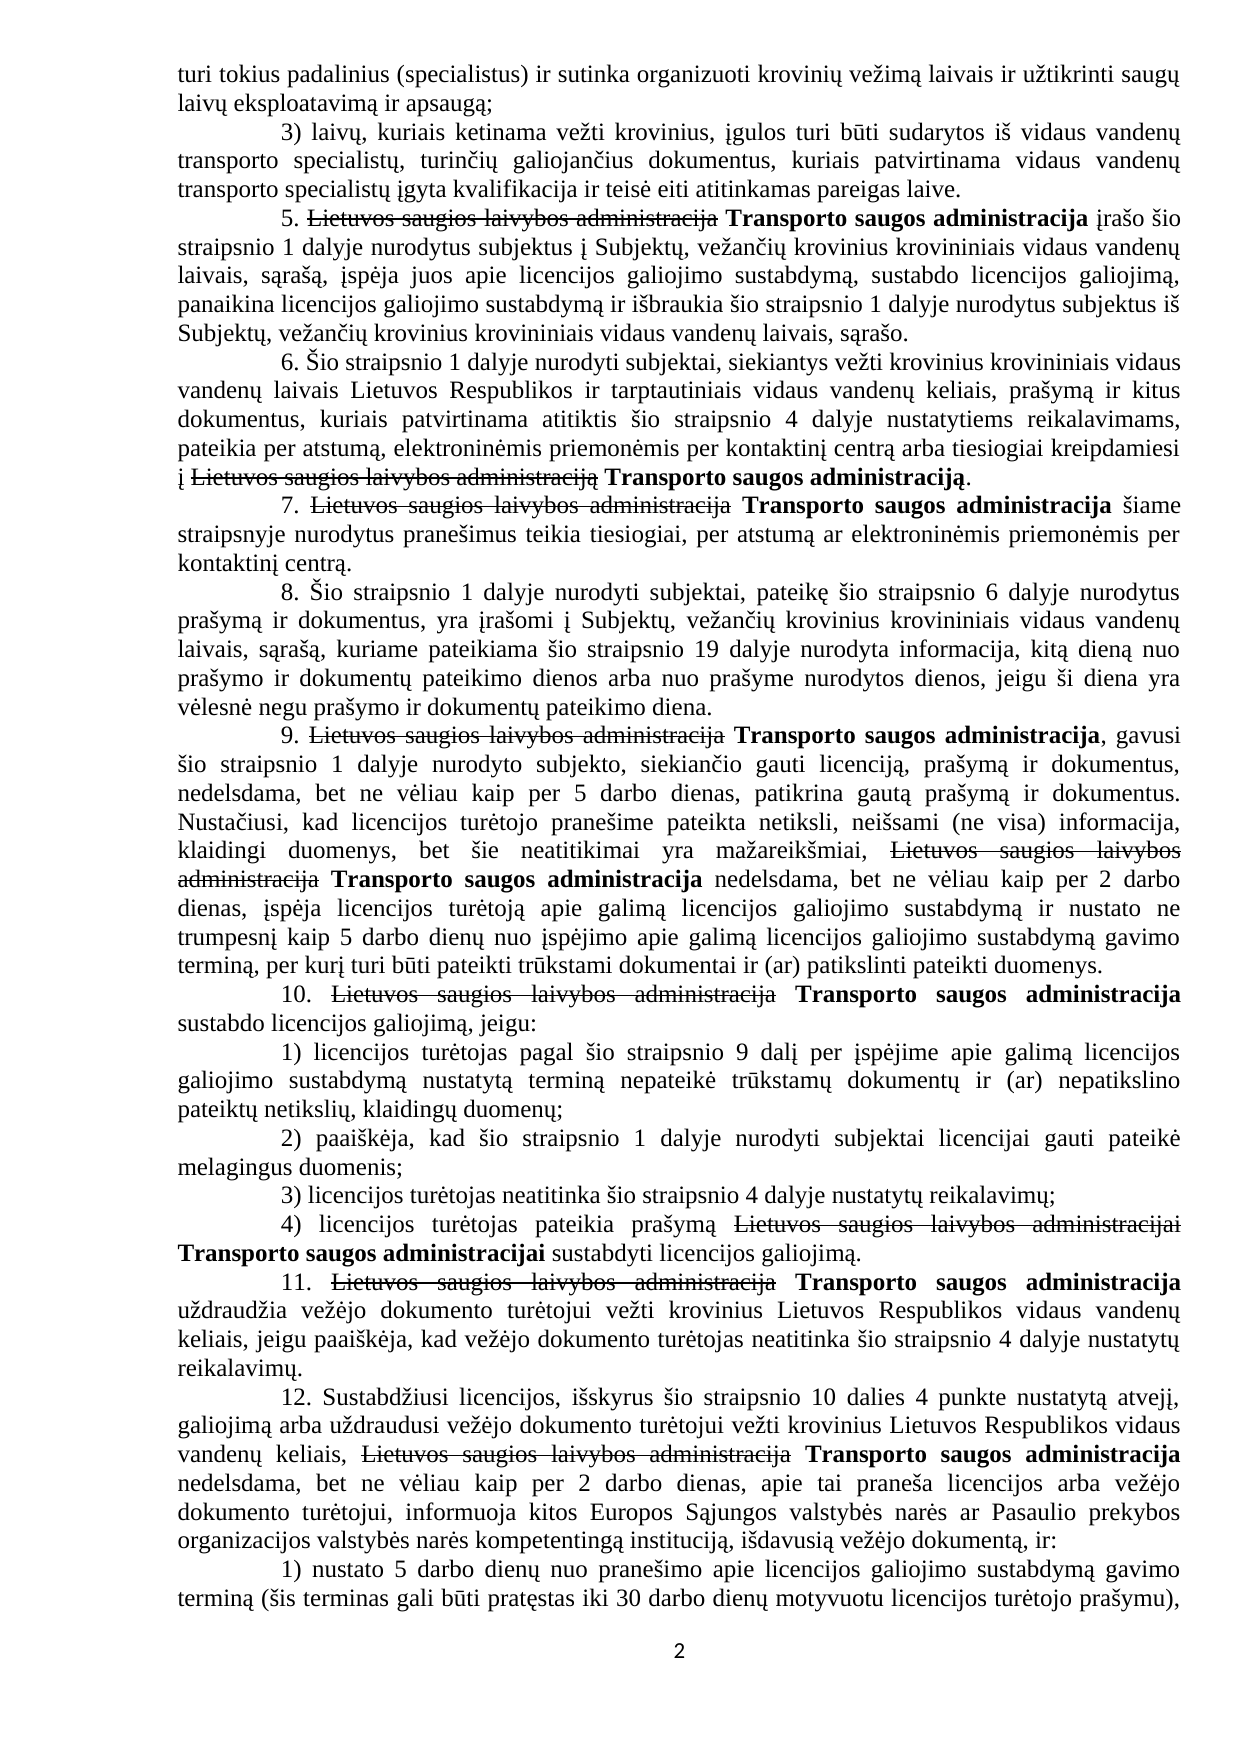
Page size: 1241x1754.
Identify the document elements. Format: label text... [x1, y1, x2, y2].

text 5. Lietuvos saugios laivybos administracija Transporto saugos administracija įrašo šio straipsnio 1 dalyje nurodytus subjektus į Subjektų, vežančių krovinius krovininiais vidaus vandenų laivais, sąrašą, įspėja juos apie licencijos galiojimo sustabdymą, sustabdo licencijos galiojimą, panaikina licencijos galiojimo sustabdymą ir išbraukia šio straipsnio 1 dalyje nurodytus subjektus iš Subjektų, vežančių krovinius krovininiais vidaus vandenų laivais, sąrašo. [177, 203, 1181, 347]
text 10. Lietuvos saugios laivybos administracija Transporto saugos administracija sustabdo licencijos galiojimą, jeigu: [177, 979, 1181, 1037]
text 3) licencijos turėtojas neatitinka šio straipsnio 4 dalyje nustatytų reikalavimų; [177, 1180, 1181, 1209]
text 9. Lietuvos saugios laivybos administracija Transporto saugos administracija, gavusi šio straipsnio 1 dalyje nurodyto subjekto, siekiančio gauti licenciją, prašymą ir dokumentus, nedelsdama, bet ne vėliau kaip per 5 darbo dienas, patikrina gautą prašymą ir dokumentus. Nustačiusi, kad licencijos turėtojo pranešime pateikta netiksli, neišsami (ne visa) informacija, klaidingi duomenys, bet šie neatitikimai yra mažareikšmiai, Lietuvos saugios laivybos administracija Transporto saugos administracija nedelsdama, bet ne vėliau kaip per 2 darbo dienas, įspėja licencijos turėtoją apie galimą licencijos galiojimo sustabdymą ir nustato ne trumpesnį kaip 5 darbo dienų nuo įspėjimo apie galimą licencijos galiojimo sustabdymą gavimo terminą, per kurį turi būti pateikti trūkstami dokumentai ir (ar) patikslinti pateikti duomenys. [177, 720, 1181, 979]
text 7. Lietuvos saugios laivybos administracija Transporto saugos administracija šiame straipsnyje nurodytus pranešimus teikia tiesiogiai, per atstumą ar elektroninėmis priemonėmis per kontaktinį centrą. [177, 490, 1181, 577]
text 12. Sustabdžiusi licencijos, išskyrus šio straipsnio 10 dalies 4 punkte nustatytą atvejį, galiojimą arba uždraudusi vežėjo dokumento turėtojui vežti krovinius Lietuvos Respublikos vidaus vandenų keliais, Lietuvos saugios laivybos administracija Transporto saugos administracija nedelsdama, bet ne vėliau kaip per 2 darbo dienas, apie tai praneša licencijos arba vežėjo dokumento turėtojui, informuoja kitos Europos Sąjungos valstybės narės ar Pasaulio prekybos organizacijos valstybės narės kompetentingą instituciją, išdavusią vežėjo dokumentą, ir: [177, 1382, 1181, 1554]
text 6. Šio straipsnio 1 dalyje nurodyti subjektai, siekiantys vežti krovinius krovininiais vidaus vandenų laivais Lietuvos Respublikos ir tarptautiniais vidaus vandenų keliais, prašymą ir kitus dokumentus, kuriais patvirtinama atitiktis šio straipsnio 4 dalyje nustatytiems reikalavimams, pateikia per atstumą, elektroninėmis priemonėmis per kontaktinį centrą arba tiesiogiai kreipdamiesi į Lietuvos saugios laivybos administraciją Transporto saugos administraciją. [177, 347, 1181, 490]
text 3) laivų, kuriais ketinama vežti krovinius, įgulos turi būti sudarytos iš vidaus vandenų transporto specialistų, turinčių galiojančius dokumentus, kuriais patvirtinama vidaus vandenų transporto specialistų įgyta kvalifikacija ir teisė eiti atitinkamas pareigas laive. [177, 117, 1181, 203]
text 1) licencijos turėtojas pagal šio straipsnio 9 dalį per įspėjime apie galimą licencijos galiojimo sustabdymą nustatytą terminą nepateikė trūkstamų dokumentų ir (ar) nepatikslino pateiktų netikslių, klaidingų duomenų; [177, 1037, 1181, 1123]
text 2) paaiškėja, kad šio straipsnio 1 dalyje nurodyti subjektai licencijai gauti pateikė melagingus duomenis; [177, 1123, 1181, 1180]
text 4) licencijos turėtojas pateikia prašymą Lietuvos saugios laivybos administracijai Transporto saugos administracijai sustabdyti licencijos galiojimą. [177, 1209, 1181, 1267]
text 1) nustato 5 darbo dienų nuo pranešimo apie licencijos galiojimo sustabdymą gavimo terminą (šis terminas gali būti pratęstas iki 30 darbo dienų motyvuotu licencijos turėtojo prašymu), [177, 1554, 1181, 1612]
text turi tokius padalinius (specialistus) ir sutinka organizuoti krovinių vežimą laivais ir užtikrinti saugų laivų eksploatavimą ir apsaugą; [177, 59, 1181, 117]
text 11. Lietuvos saugios laivybos administracija Transporto saugos administracija uždraudžia vežėjo dokumento turėtojui vežti krovinius Lietuvos Respublikos vidaus vandenų keliais, jeigu paaiškėja, kad vežėjo dokumento turėtojas neatitinka šio straipsnio 4 dalyje nustatytų reikalavimų. [177, 1267, 1181, 1382]
text 8. Šio straipsnio 1 dalyje nurodyti subjektai, pateikę šio straipsnio 6 dalyje nurodytus prašymą ir dokumentus, yra įrašomi į Subjektų, vežančių krovinius krovininiais vidaus vandenų laivais, sąrašą, kuriame pateikiama šio straipsnio 19 dalyje nurodyta informacija, kitą dieną nuo prašymo ir dokumentų pateikimo dienos arba nuo prašyme nurodytos dienos, jeigu ši diena yra vėlesnė negu prašymo ir dokumentų pateikimo diena. [177, 577, 1181, 720]
